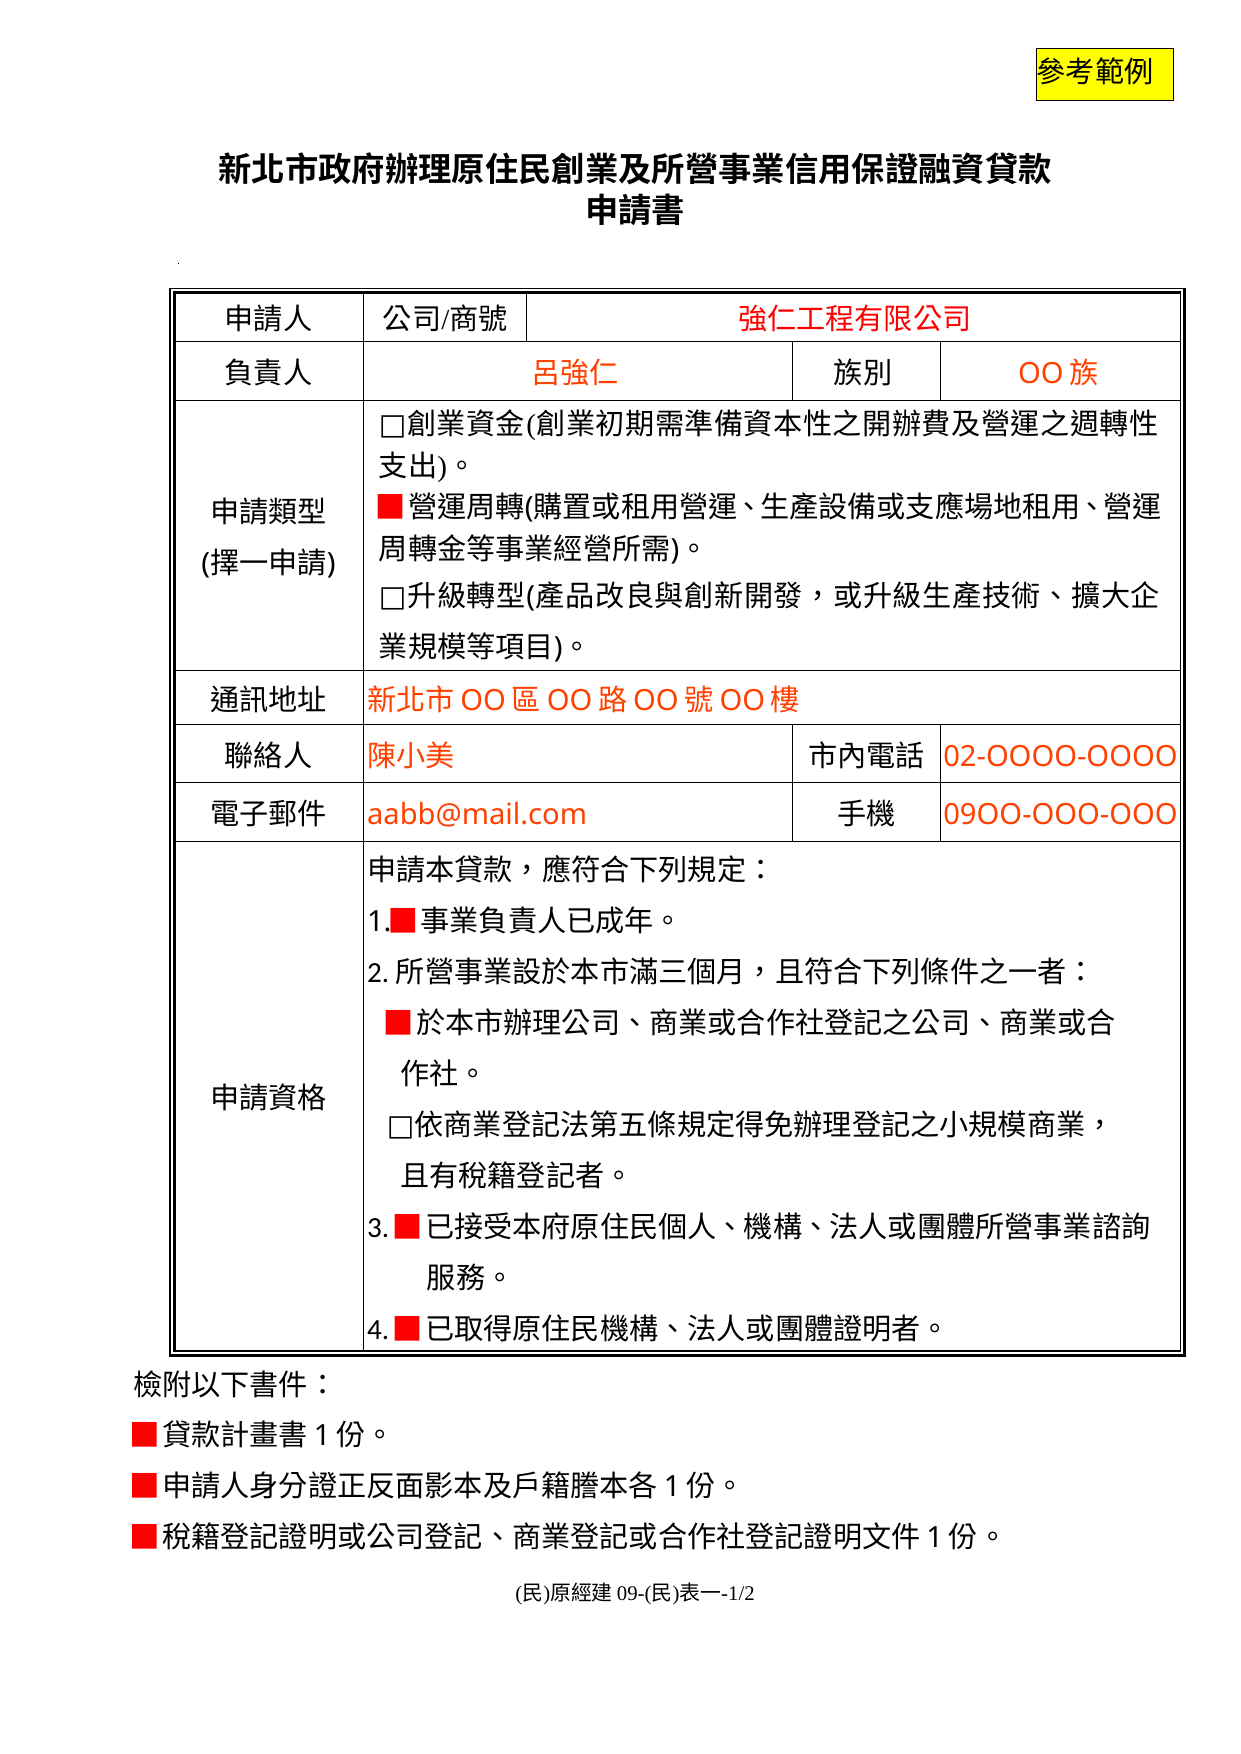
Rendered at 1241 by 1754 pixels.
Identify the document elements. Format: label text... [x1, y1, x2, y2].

table_cell 申請類型 (擇一申請) [176, 401, 363, 670]
table_cell 09OO-OOO-OOO [941, 783, 1180, 841]
table_cell 呂強仁 [364, 342, 792, 400]
table_cell 申請資格 [176, 842, 363, 1350]
table_cell OO族 [941, 342, 1180, 400]
table_cell 聯絡人 [176, 725, 363, 782]
table_cell 新北市OO區OO路OO號OO樓 [364, 671, 1180, 724]
table_cell □創業資金(創業初期需準備資本性之開辦費及營運之週轉性支出)。 營運周轉(購置或租用營運、生產設備或支應場地租用、營運周轉金等事業經營所需)。 □升級轉型(產品改良與創新開發，或升級生產技術、擴大企業規模等項目)。 [364, 401, 1180, 670]
text 檢附以下書件： [133, 1357, 1092, 1408]
table_cell 電子郵件 [176, 783, 363, 841]
table_cell 族別 [793, 342, 940, 400]
table_cell 手機 [793, 783, 940, 841]
text \ [177, 236, 1092, 287]
text 申請人身分證正反面影本及戶籍謄本各1份。 [133, 1459, 1092, 1510]
table_cell 申請本貸款，應符合下列規定： 1.事業負責人已成年。 2. 所營事業設於本市滿三個月，且符合下列條件之一者： 於本市辦理公司、商業或合作社登記之公司、商業或合 作社。 □依商業登記法第五條規定得免辦理登記之小規模商業， 且有稅籍登記者。 3. 已接受本府原住民個人、機構、法人或團體所營事業諮詢服務。 4. 已取得原住民機構、法人或團體證明者。 [364, 842, 1180, 1350]
table_header 申請人 [176, 294, 363, 341]
table_header 強仁工程有限公司 [527, 294, 1180, 341]
text 稅籍登記證明或公司登記、商業登記或合作社登記證明文件1份。 [133, 1510, 1092, 1561]
table_cell 市內電話 [793, 725, 940, 782]
table_cell 02-OOOO-OOOO [941, 725, 1180, 782]
table_header 公司/商號 [364, 294, 526, 341]
table_cell aabb@mail.com [364, 783, 792, 841]
table_cell 陳小美 [364, 725, 792, 782]
table_cell 通訊地址 [176, 671, 363, 724]
text 貸款計畫書1份。 [133, 1408, 1092, 1459]
table_cell 負責人 [176, 342, 363, 400]
